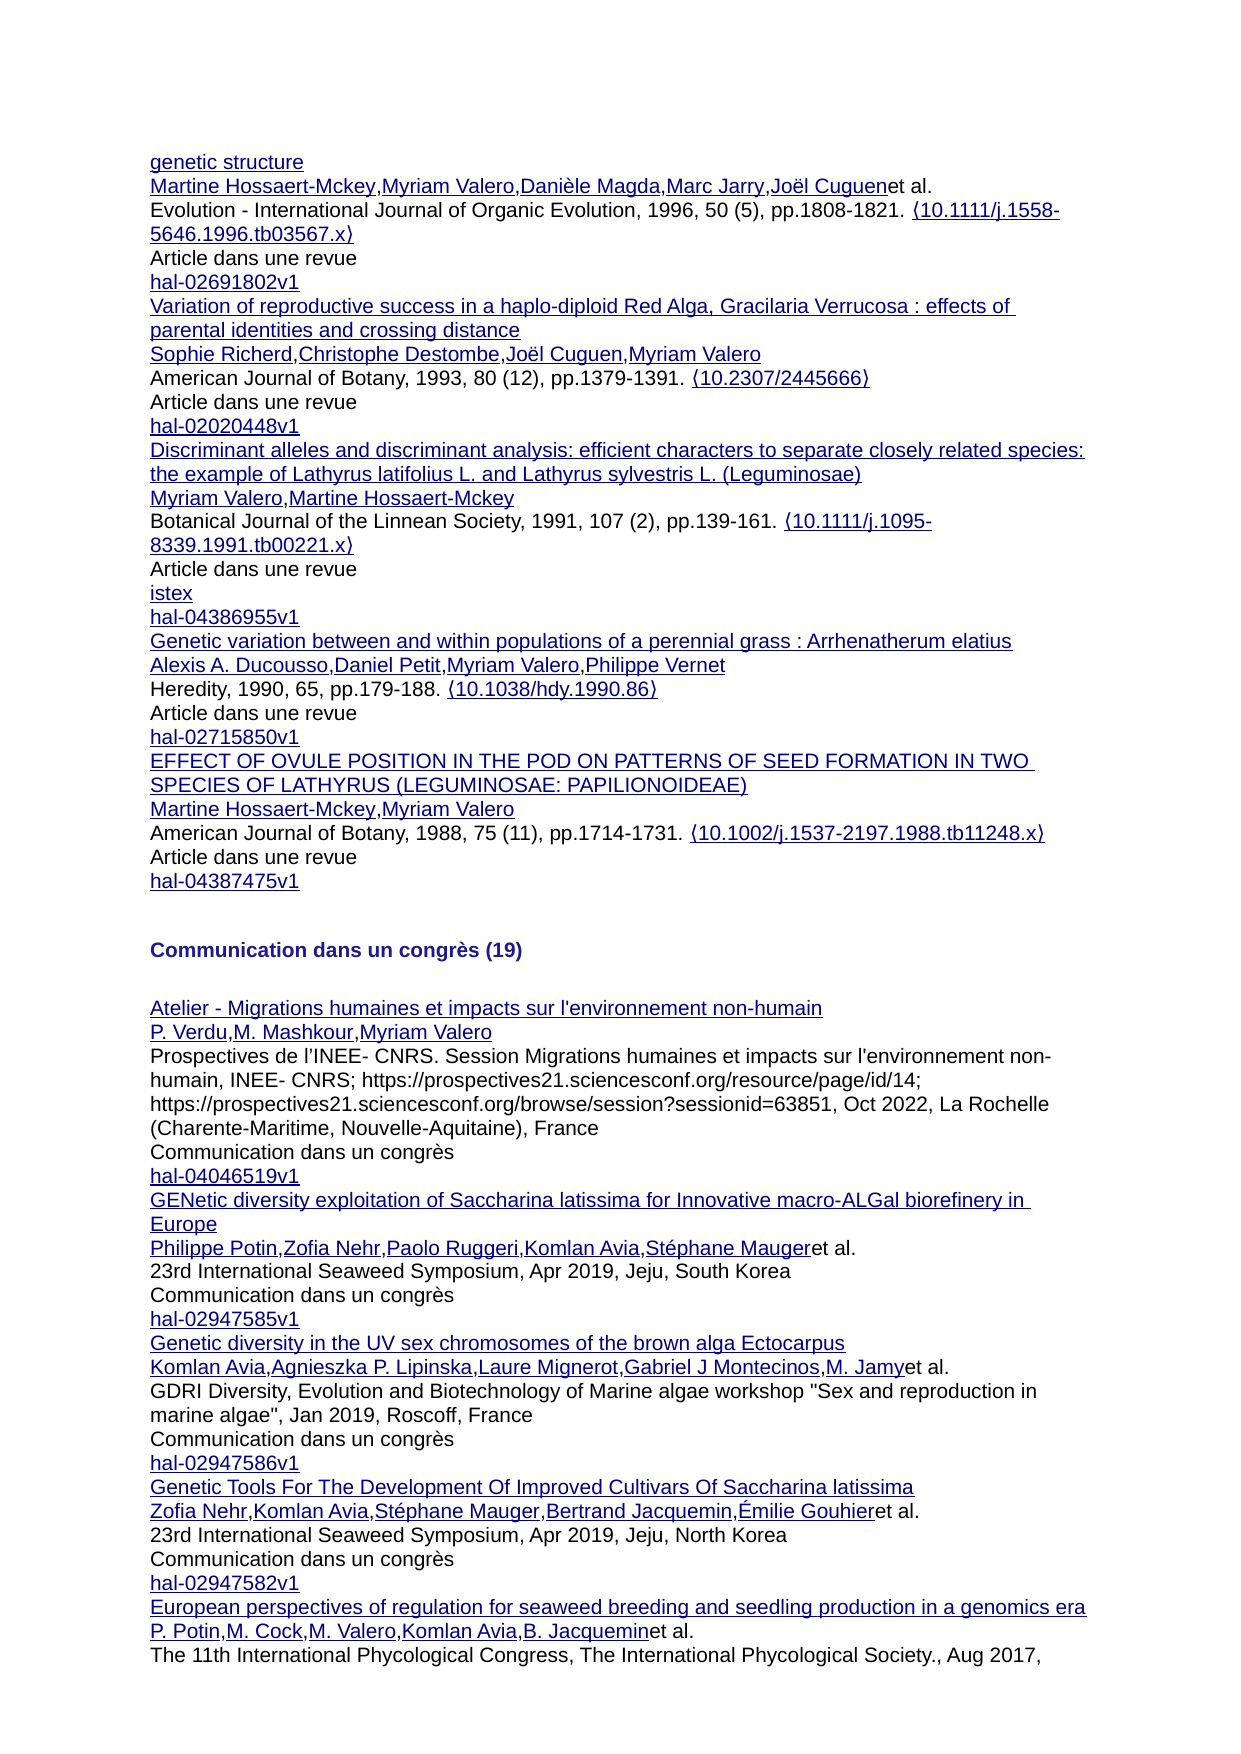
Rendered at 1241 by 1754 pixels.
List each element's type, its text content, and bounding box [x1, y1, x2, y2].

subtitle Communication dans un congrès (19) [150, 937, 1090, 961]
table_cell Genetic Tools For The Development Of Improved Cultivars Of Saccharina latissima Zofia Nehr,Komlan Avia,Stéphane Mauger,Bertrand Jacquemin,Émilie Gouhieret al. 23rd International Seaweed Symposium, Apr 2019, Jeju, North Korea Communication dans un congrès hal-02947582v1 [150, 1475, 1090, 1595]
table_cell Genetic diversity in the UV sex chromosomes of the brown alga Ectocarpus Komlan Avia,Agnieszka P. Lipinska,Laure Mignerot,Gabriel J Montecinos,M. Jamyet al. GDRI Diversity, Evolution and Biotechnology of Marine algae workshop "Sex and reproduction in marine algae", Jan 2019, Roscoff, France Communication dans un congrès hal-02947586v1 [150, 1331, 1090, 1475]
table_cell EFFECT OF OVULE POSITION IN THE POD ON PATTERNS OF SEED FORMATION IN TWO SPECIES OF LATHYRUS (LEGUMINOSAE: PAPILIONOIDEAE) Martine Hossaert-Mckey,Myriam Valero American Journal of Botany, 1988, 75 (11), pp.1714-1731. ⟨10.1002/j.1537-2197.1988.tb11248.x⟩ Article dans une revue hal-04387475v1 [150, 749, 1090, 893]
table_cell Variation of reproductive success in a haplo-diploid Red Alga, Gracilaria Verrucosa : effects of parental identities and crossing distance Sophie Richerd,Christophe Destombe,Joël Cuguen,Myriam Valero American Journal of Botany, 1993, 80 (12), pp.1379-1391. ⟨10.2307/2445666⟩ Article dans une revue hal-02020448v1 [150, 294, 1090, 437]
table_cell Discriminant alleles and discriminant analysis: efficient characters to separate closely related species: the example of Lathyrus latifolius L. and Lathyrus sylvestris L. (Leguminosae) Myriam Valero,Martine Hossaert-Mckey Botanical Journal of the Linnean Society, 1991, 107 (2), pp.139-161. ⟨10.1111/j.1095-8339.1991.tb00221.x⟩ Article dans une revue istex hal-04386955v1 [150, 438, 1090, 629]
table_cell The evolving genetic history of a population of Lathyrus sylvestris: Evidence from temporal and spatial genetic structure Martine Hossaert-Mckey,Myriam Valero,Danièle Magda,Marc Jarry,Joël Cuguenet al. Evolution - International Journal of Organic Evolution, 1996, 50 (5), pp.1808-1821. ⟨10.1111/j.1558-5646.1996.tb03567.x⟩ Article dans une revue hal-02691802v1 [150, 150, 1090, 294]
table_cell Genetic variation between and within populations of a perennial grass : Arrhenatherum elatius Alexis A. Ducousso,Daniel Petit,Myriam Valero,Philippe Vernet Heredity, 1990, 65, pp.179-188. ⟨10.1038/hdy.1990.86⟩ Article dans une revue hal-02715850v1 [150, 629, 1090, 749]
table_cell GENetic diversity exploitation of Saccharina latissima for Innovative macro-ALGal biorefinery in Europe Philippe Potin,Zofia Nehr,Paolo Ruggeri,Komlan Avia,Stéphane Maugeret al. 23rd International Seaweed Symposium, Apr 2019, Jeju, South Korea Communication dans un congrès hal-02947585v1 [150, 1188, 1090, 1331]
table_cell European perspectives of regulation for seaweed breeding and seedling production in a genomics era P. Potin,M. Cock,M. Valero,Komlan Avia,B. Jacqueminet al. The 11th International Phycological Congress, The International Phycological Society., Aug 2017, [150, 1595, 1090, 1667]
table_header Atelier - Migrations humaines et impacts sur l'environnement non-humain P. Verdu,M. Mashkour,Myriam Valero Prospectives de l’INEE- CNRS. Session Migrations humaines et impacts sur l'environnement non-humain, INEE- CNRS; https://prospectives21.sciencesconf.org/resource/page/id/14; https://prospectives21.sciencesconf.org/browse/session?sessionid=63851, Oct 2022, La Rochelle (Charente-Maritime, Nouvelle-Aquitaine), France Communication dans un congrès hal-04046519v1 [150, 996, 1090, 1187]
